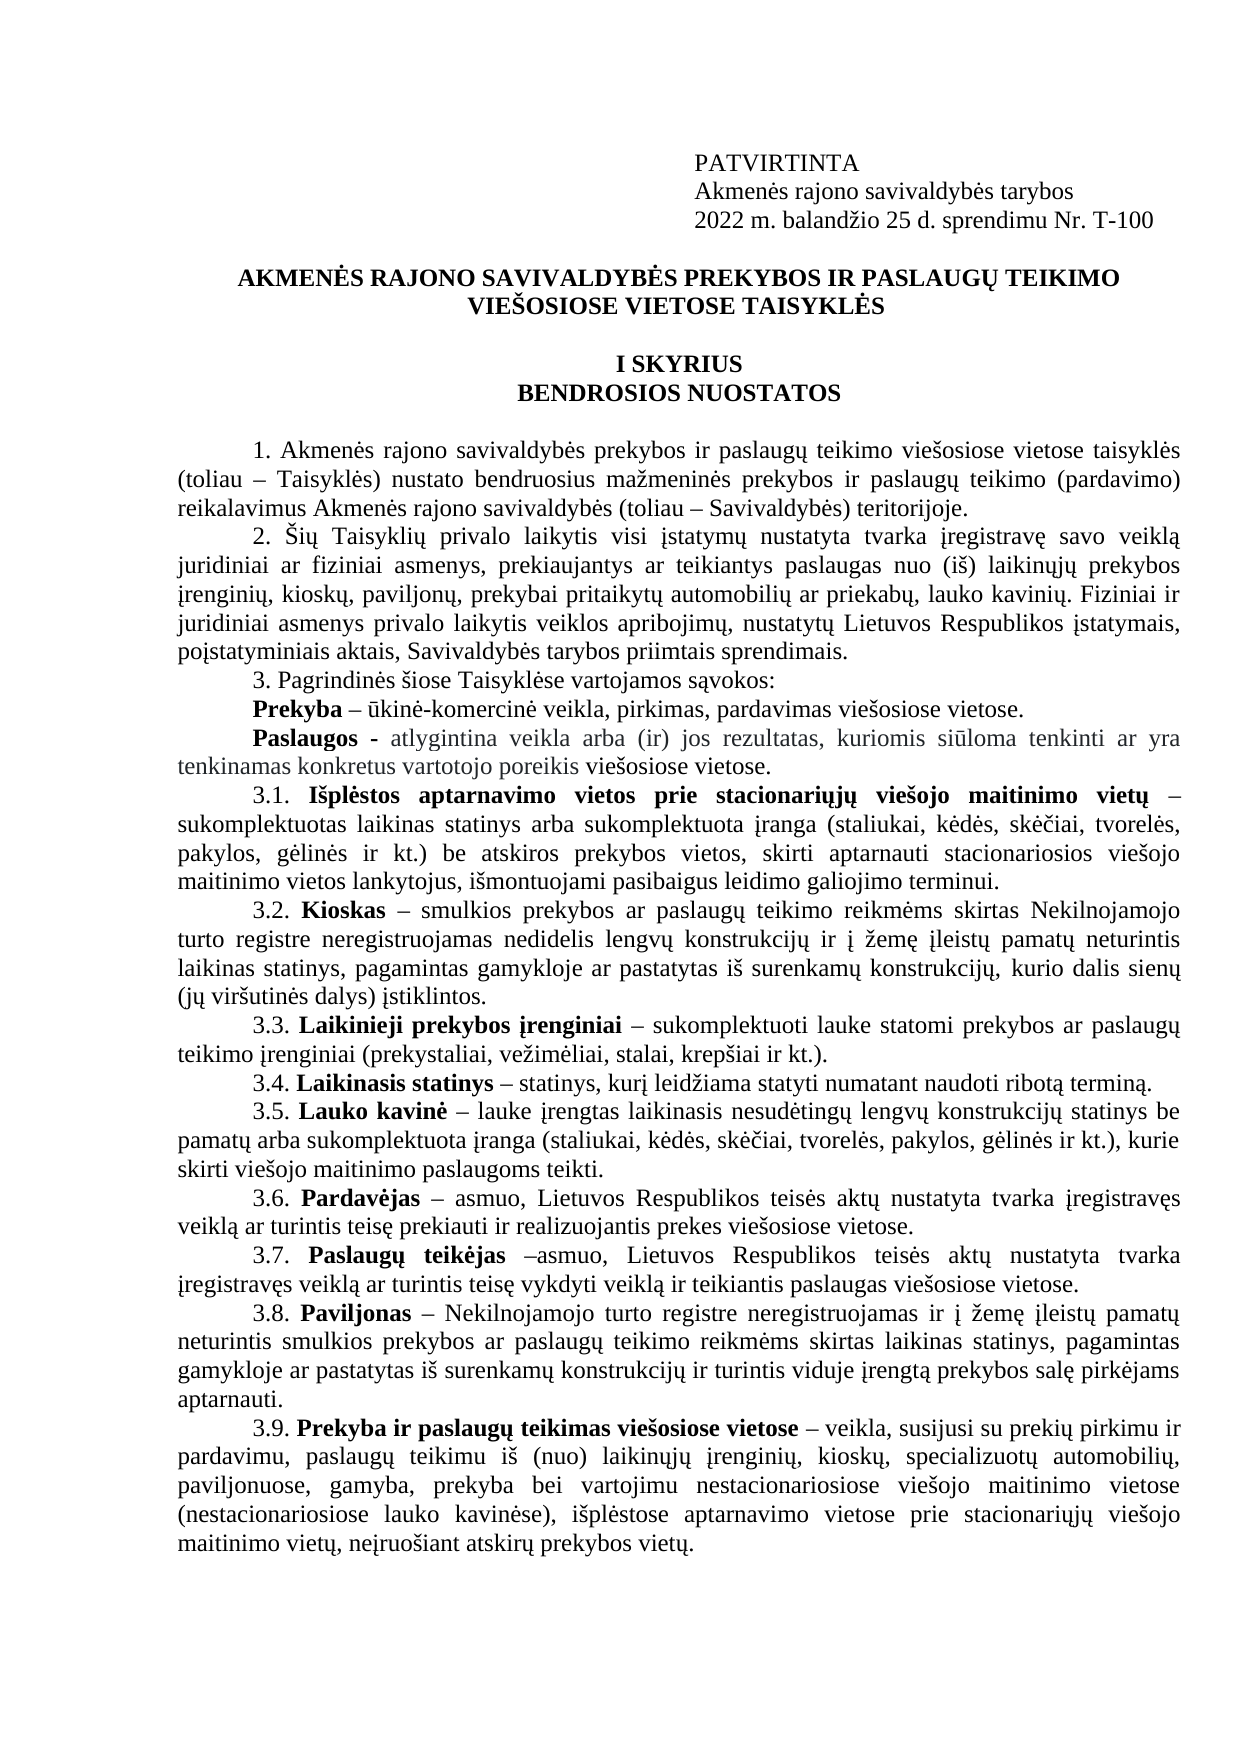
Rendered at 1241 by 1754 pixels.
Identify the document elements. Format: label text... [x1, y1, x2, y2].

text 3.1. Išplėstos aptarnavimo vietos prie stacionariųjų viešojo maitinimo vietų – sukomplektuotas laikinas statinys arba sukomplektuota įranga (staliukai, kėdės, skėčiai, tvorelės, pakylos, gėlinės ir kt.) be atskiros prekybos vietos, skirti aptarnauti stacionariosios viešojo maitinimo vietos lankytojus, išmontuojami pasibaigus leidimo galiojimo terminui. [177, 780, 1181, 895]
text 2. Šių Taisyklių privalo laikytis visi įstatymų nustatyta tvarka įregistravę savo veiklą juridiniai ar fiziniai asmenys, prekiaujantys ar teikiantys paslaugas nuo (iš) laikinųjų prekybos įrenginių, kioskų, paviljonų, prekybai pritaikytų automobilių ar priekabų, lauko kavinių. Fiziniai ir juridiniai asmenys privalo laikytis veiklos apribojimų, nustatytų Lietuvos Respublikos įstatymais, poįstatyminiais aktais, Savivaldybės tarybos priimtais sprendimais. [177, 521, 1181, 665]
text 3.9. Prekyba ir paslaugų teikimas viešosiose vietose – veikla, susijusi su prekių pirkimu ir pardavimu, paslaugų teikimu iš (nuo) laikinųjų įrenginių, kioskų, specializuotų automobilių, paviljonuose, gamyba, prekyba bei vartojimu nestacionariosiose viešojo maitinimo vietose (nestacionariosiose lauko kavinėse), išplėstose aptarnavimo vietose prie stacionariųjų viešojo maitinimo vietų, neįruošiant atskirų prekybos vietų. [177, 1413, 1181, 1556]
text Paslaugos - atlygintina veikla arba (ir) jos rezultatas, kuriomis siūloma tenkinti ar yra tenkinamas konkretus vartotojo poreikis viešosiose vietose. [177, 723, 1181, 780]
text BENDROSIOS NUOSTATOS [177, 378, 1181, 406]
text 3.5. Lauko kavinė – lauke įrengtas laikinasis nesudėtingų lengvų konstrukcijų statinys be pamatų arba sukomplektuota įranga (staliukai, kėdės, skėčiai, tvorelės, pakylos, gėlinės ir kt.), kurie skirti viešojo maitinimo paslaugoms teikti. [177, 1096, 1181, 1183]
text 3.8. Paviljonas – Nekilnojamojo turto registre neregistruojamas ir į žemę įleistų pamatų neturintis smulkios prekybos ar paslaugų teikimo reikmėms skirtas laikinas statinys, pagamintas gamykloje ar pastatytas iš surenkamų konstrukcijų ir turintis viduje įrengtą prekybos salę pirkėjams aptarnauti. [177, 1298, 1181, 1413]
text 3.3. Laikinieji prekybos įrenginiai – sukomplektuoti lauke statomi prekybos ar paslaugų teikimo įrenginiai (prekystaliai, vežimėliai, stalai, krepšiai ir kt.). [177, 1010, 1181, 1068]
text 3.6. Pardavėjas – asmuo, Lietuvos Respublikos teisės aktų nustatyta tvarka įregistravęs veiklą ar turintis teisę prekiauti ir realizuojantis prekes viešosiose vietose. [177, 1183, 1181, 1240]
text 1. Akmenės rajono savivaldybės prekybos ir paslaugų teikimo viešosiose vietose taisyklės (toliau – Taisyklės) nustato bendruosius mažmeninės prekybos ir paslaugų teikimo (pardavimo) reikalavimus Akmenės rajono savivaldybės (toliau – Savivaldybės) teritorijoje. [177, 435, 1181, 521]
text PATVIRTINTA [177, 148, 1181, 176]
text 3.7. Paslaugų teikėjas –asmuo, Lietuvos Respublikos teisės aktų nustatyta tvarka įregistravęs veiklą ar turintis teisę vykdyti veiklą ir teikiantis paslaugas viešosiose vietose. [177, 1240, 1181, 1298]
text I SKYRIUS [177, 349, 1181, 378]
text Akmenės rajono savivaldybės tarybos [177, 176, 1181, 205]
text 3.4. Laikinasis statinys – statinys, kurį leidžiama statyti numatant naudoti ribotą terminą. [177, 1068, 1181, 1096]
text Prekyba – ūkinė-komercinė veikla, pirkimas, pardavimas viešosiose vietose. [177, 694, 1181, 723]
text 2022 m. balandžio 25 d. sprendimu Nr. T-100 [177, 205, 1181, 234]
text 3. Pagrindinės šiose Taisyklėse vartojamos sąvokos: [177, 665, 1181, 694]
text AKMENĖS RAJONO SAVIVALDYBĖS PREKYBOS IR PASLAUGŲ TEIKIMO VIEŠOSIOSE VIETOSE TAISYKLĖS [177, 263, 1181, 320]
text 3.2. Kioskas – smulkios prekybos ar paslaugų teikimo reikmėms skirtas Nekilnojamojo turto registre neregistruojamas nedidelis lengvų konstrukcijų ir į žemę įleistų pamatų neturintis laikinas statinys, pagamintas gamykloje ar pastatytas iš surenkamų konstrukcijų, kurio dalis sienų (jų viršutinės dalys) įstiklintos. [177, 895, 1181, 1010]
